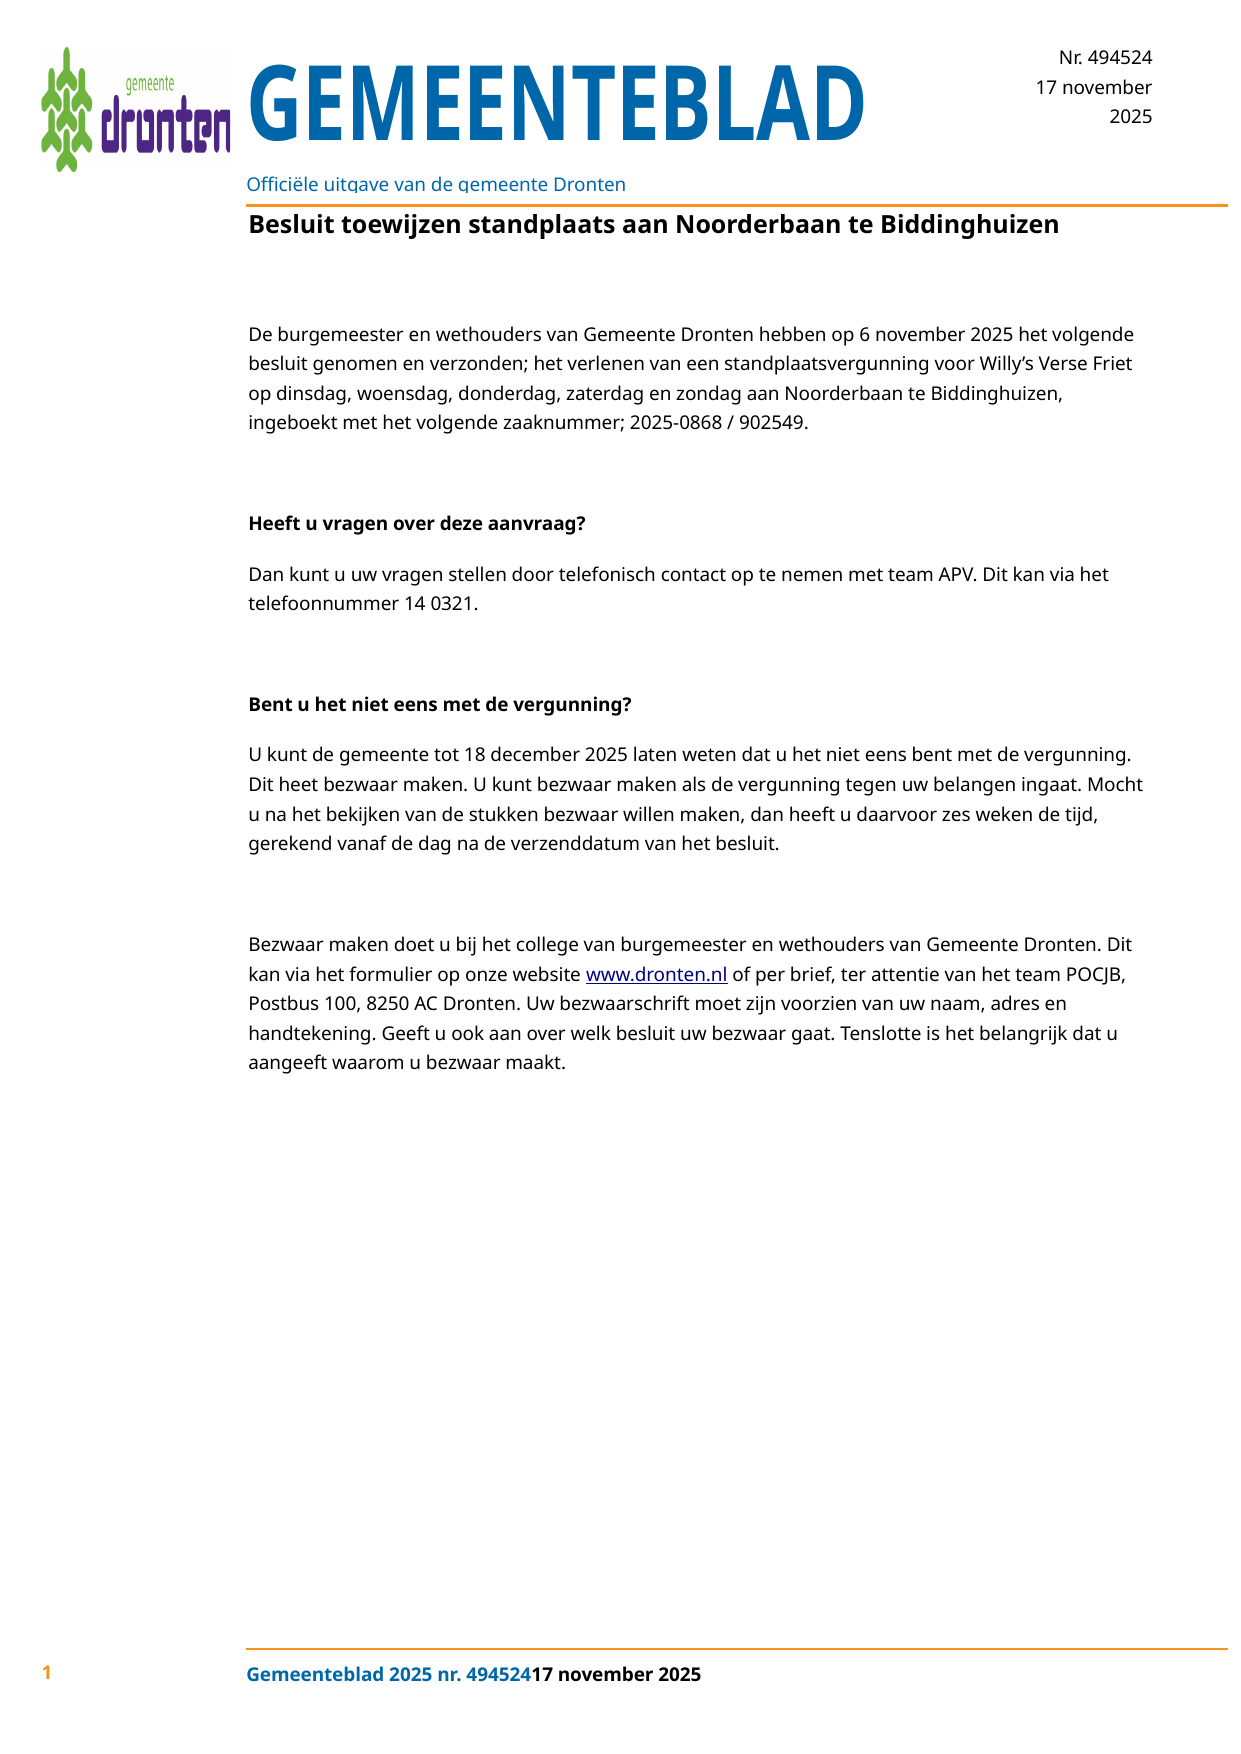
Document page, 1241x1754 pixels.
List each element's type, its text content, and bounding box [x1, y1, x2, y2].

text U kunt de gemeente tot 18 december 2025 laten weten dat u het niet eens bent met de vergunning. Dit heet bezwaar maken. U kunt bezwaar maken als de vergunning tegen uw belangen ingaat. Mocht u na het bekijken van de stukken bezwaar willen maken, dan heeft u daarvoor zes weken de tijd, gerekend vanaf de dag na de verzenddatum van het besluit. [248, 742, 1152, 856]
picture [41, 47, 231, 172]
text Heeft u vragen over deze aanvraag? [248, 510, 1152, 536]
text Bezwaar maken doet u bij het college van burgemeester en wethouders van Gemeente Dronten. Dit kan via het formulier op onze website www.dronten.nl of per brief, ter attentie van het team POCJB, Postbus 100, 8250 AC Dronten. Uw bezwaarschrift moet zijn voorzien van uw naam, adres en handtekening. Geeft u ook aan over welk besluit uw bezwaar gaat. Tenslotte is het belangrijk dat u aangeeft waarom u bezwaar maakt. [248, 931, 1152, 1075]
text Bent u het niet eens met de vergunning? [248, 691, 1152, 717]
text Dan kunt u uw vragen stellen door telefonisch contact op te nemen met team APV. Dit kan via het telefoonnummer 14 0321. [248, 561, 1152, 616]
text Besluit toewijzen standplaats aan Noorderbaan te Biddinghuizen [248, 207, 1152, 241]
text De burgemeester en wethouders van Gemeente Dronten hebben op 6 november 2025 het volgende besluit genomen en verzonden; het verlenen van een standplaatsvergunning voor Willy’s Verse Friet op dinsdag, woensdag, donderdag, zaterdag en zondag aan Noorderbaan te Biddinghuizen, ingeboekt met het volgende zaaknummer; 2025-0868 / 902549. [248, 321, 1152, 435]
